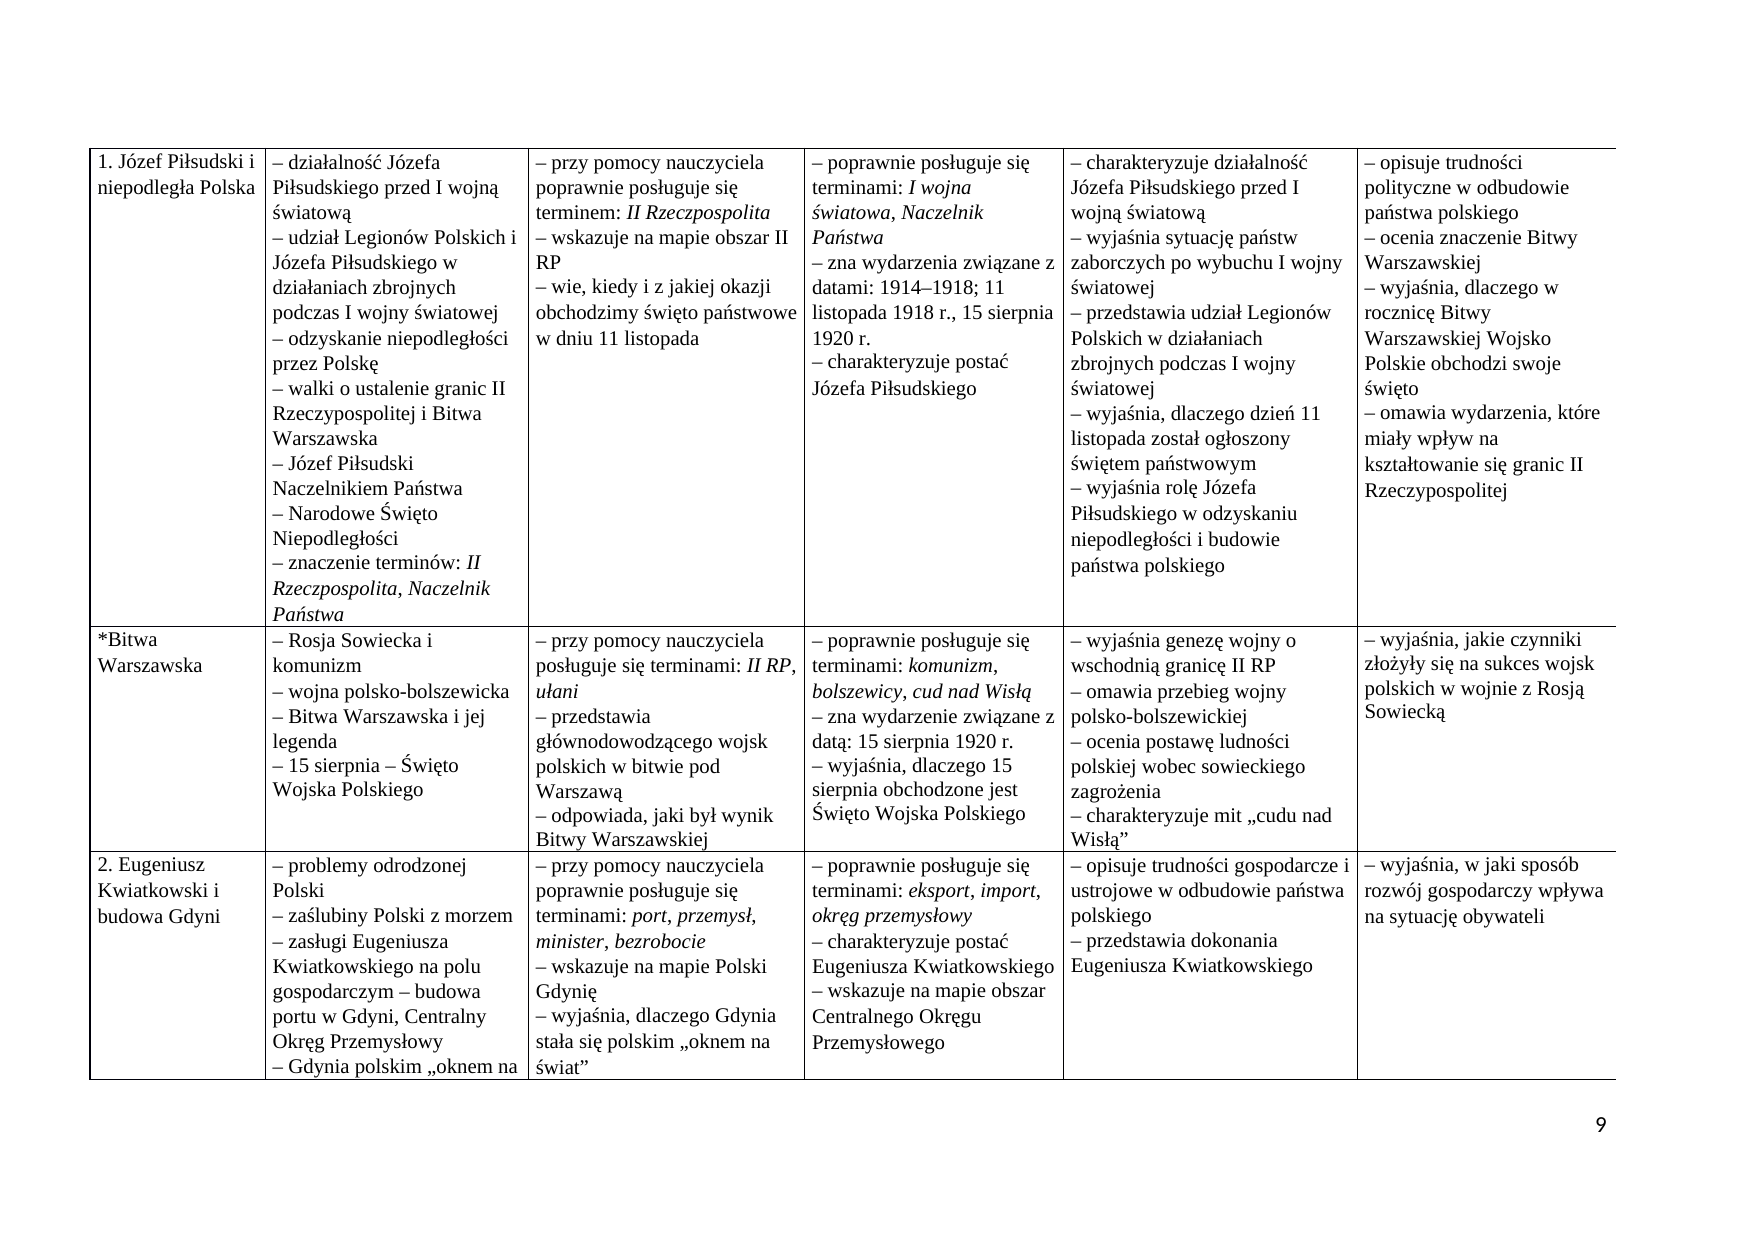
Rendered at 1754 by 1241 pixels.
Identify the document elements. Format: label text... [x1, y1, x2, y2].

table_cell – działalność Józefa Piłsudskiego przed I wojną światową – udział Legionów Polskich i Józefa Piłsudskiego w działaniach zbrojnych podczas I wojny światowej – odzyskanie niepodległości przez Polskę – walki o ustalenie granic II Rzeczypospolitej i Bitwa Warszawska – Józef Piłsudski Naczelnikiem Państwa – Narodowe Święto Niepodległości – znaczenie terminów: II Rzeczpospolita, Naczelnik Państwa [266, 149, 528, 626]
table_cell 1. Józef Piłsudski i niepodległa Polska [91, 149, 265, 626]
table_cell – przy pomocy nauczyciela poprawnie posługuje się terminem: II Rzeczpospolita – wskazuje na mapie obszar II RP – wie, kiedy i z jakiej okazji obchodzimy święto państwowe w dniu 11 listopada [529, 149, 804, 626]
table_cell – wyjaśnia, w jaki sposób rozwój gospodarczy wpływa na sytuację obywateli [1358, 852, 1616, 1079]
table_cell – wyjaśnia, jakie czynniki złożyły się na sukces wojsk polskich w wojnie z Rosją Sowiecką [1358, 627, 1616, 851]
table_cell – poprawnie posługuje się terminami: I wojna światowa, Naczelnik Państwa – zna wydarzenia związane z datami: 1914–1918; 11 listopada 1918 r., 15 sierpnia 1920 r. – charakteryzuje postać Józefa Piłsudskiego [805, 149, 1063, 626]
table_cell – charakteryzuje działalność Józefa Piłsudskiego przed I wojną światową – wyjaśnia sytuację państw zaborczych po wybuchu I wojny światowej – przedstawia udział Legionów Polskich w działaniach zbrojnych podczas I wojny światowej – wyjaśnia, dlaczego dzień 11 listopada został ogłoszony świętem państwowym – wyjaśnia rolę Józefa Piłsudskiego w odzyskaniu niepodległości i budowie państwa polskiego [1064, 149, 1357, 626]
table_cell – przy pomocy nauczyciela poprawnie posługuje się terminami: port, przemysł, minister, bezrobocie – wskazuje na mapie Polski Gdynię – wyjaśnia, dlaczego Gdynia stała się polskim „oknem na świat” [529, 852, 804, 1079]
table_cell – poprawnie posługuje się terminami: komunizm, bolszewicy, cud nad Wisłą – zna wydarzenie związane z datą: 15 sierpnia 1920 r. – wyjaśnia, dlaczego 15 sierpnia obchodzone jest Święto Wojska Polskiego [805, 627, 1063, 851]
table_cell – opisuje trudności gospodarcze i ustrojowe w odbudowie państwa polskiego – przedstawia dokonania Eugeniusza Kwiatkowskiego [1064, 852, 1357, 1079]
table_cell – problemy odrodzonej Polski – zaślubiny Polski z morzem – zasługi Eugeniusza Kwiatkowskiego na polu gospodarczym – budowa portu w Gdyni, Centralny Okręg Przemysłowy – Gdynia polskim „oknem na [266, 852, 528, 1079]
table_cell 2. Eugeniusz Kwiatkowski i budowa Gdyni [91, 852, 265, 1079]
table_cell – wyjaśnia genezę wojny o wschodnią granicę II RP – omawia przebieg wojny polsko-bolszewickiej – ocenia postawę ludności polskiej wobec sowieckiego zagrożenia – charakteryzuje mit „cudu nad Wisłą” [1064, 627, 1357, 851]
table_cell *Bitwa Warszawska [91, 627, 265, 851]
table_cell – poprawnie posługuje się terminami: eksport, import, okręg przemysłowy – charakteryzuje postać Eugeniusza Kwiatkowskiego – wskazuje na mapie obszar Centralnego Okręgu Przemysłowego [805, 852, 1063, 1079]
table_cell – przy pomocy nauczyciela posługuje się terminami: II RP, ułani – przedstawia głównodowodzącego wojsk polskich w bitwie pod Warszawą – odpowiada, jaki był wynik Bitwy Warszawskiej [529, 627, 804, 851]
table_cell – opisuje trudności polityczne w odbudowie państwa polskiego – ocenia znaczenie Bitwy Warszawskiej – wyjaśnia, dlaczego w rocznicę Bitwy Warszawskiej Wojsko Polskie obchodzi swoje święto – omawia wydarzenia, które miały wpływ na kształtowanie się granic II Rzeczypospolitej [1358, 149, 1616, 626]
table_cell – Rosja Sowiecka i komunizm – wojna polsko-bolszewicka – Bitwa Warszawska i jej legenda – 15 sierpnia – Święto Wojska Polskiego [266, 627, 528, 851]
